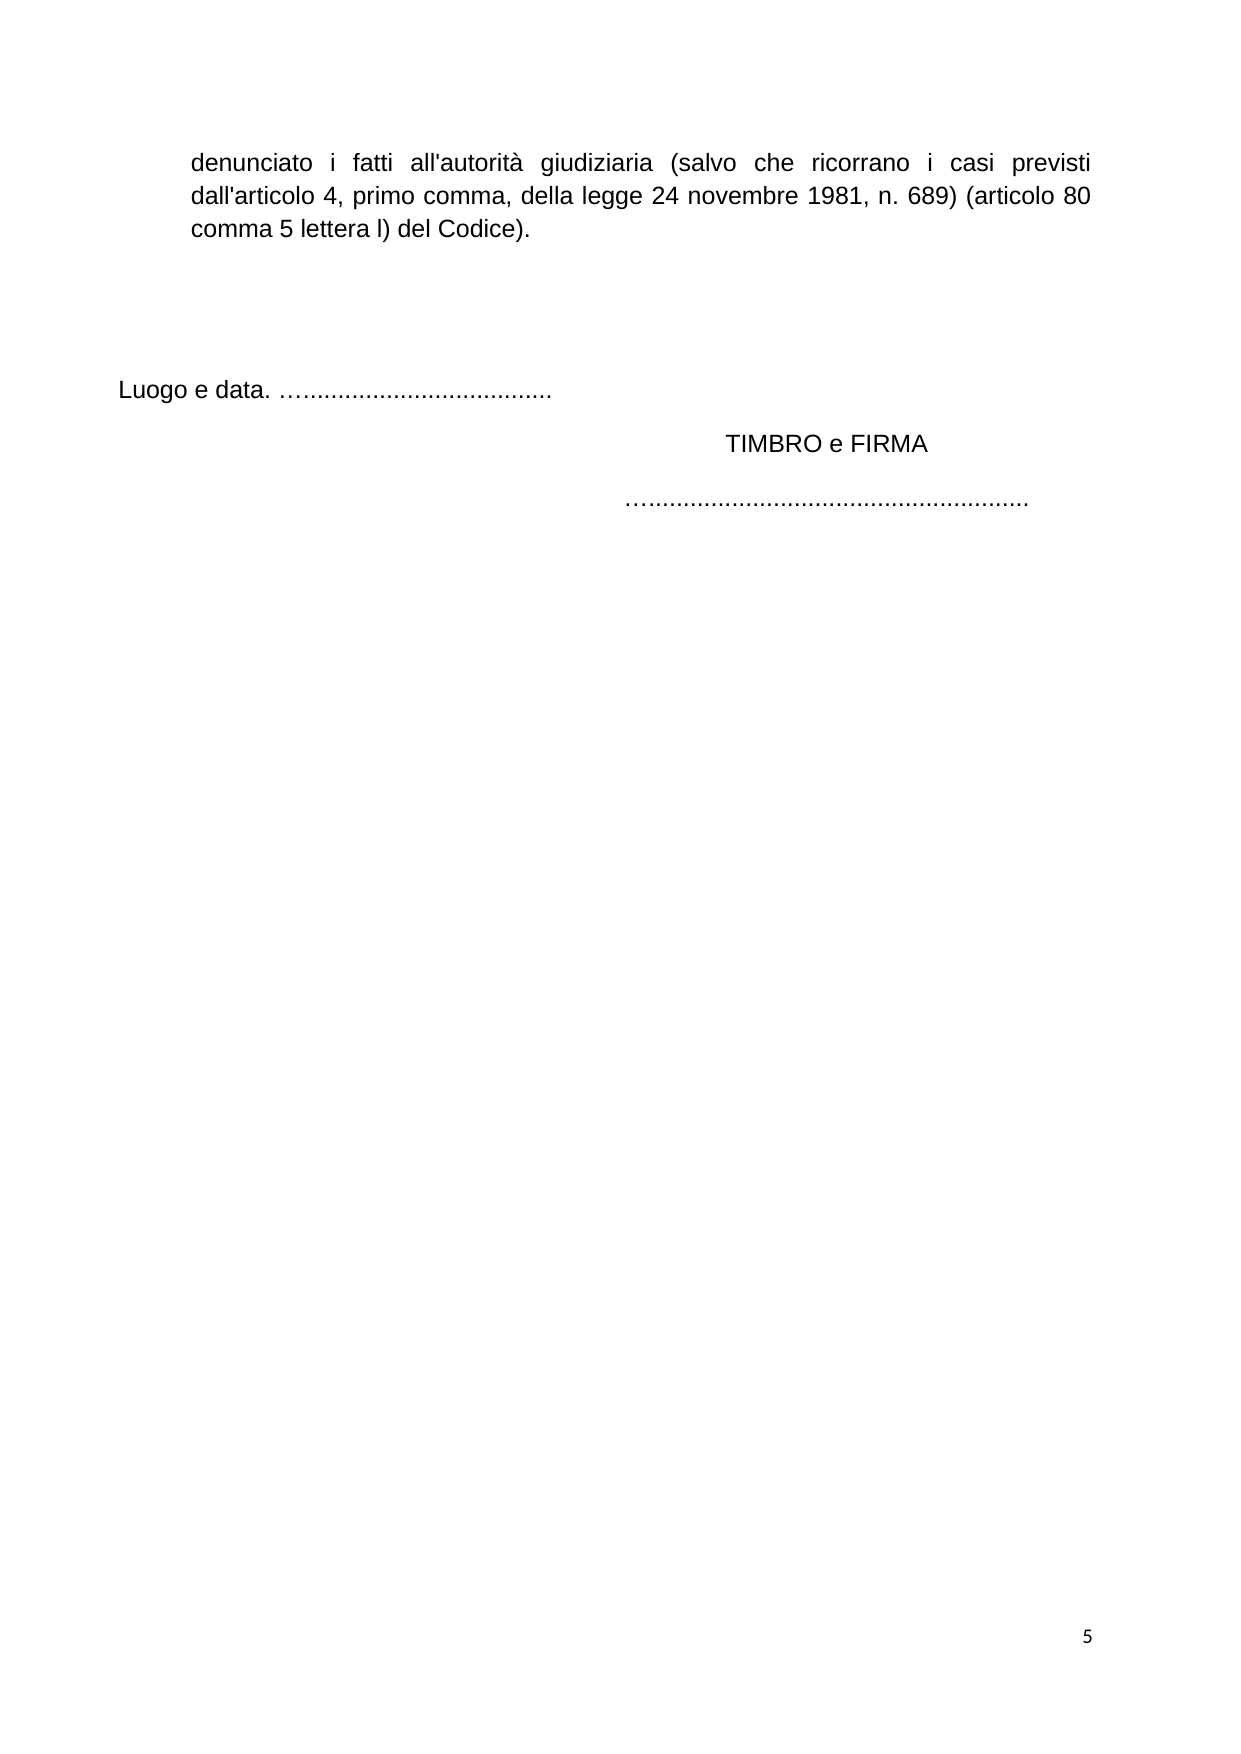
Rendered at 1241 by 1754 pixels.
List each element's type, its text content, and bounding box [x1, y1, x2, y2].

text TIMBRO e FIRMA [118, 429, 1092, 458]
text Luogo e data. ….................................... [118, 375, 1092, 404]
text …....................................................... [118, 483, 1092, 512]
text denunciato i fatti all'autorità giudiziaria (salvo che ricorrano i casi previsti dall'articolo 4, primo comma, della legge 24 novembre 1981, n. 689) (articolo 80 comma 5 lettera l) del Codice). [191, 148, 1092, 242]
